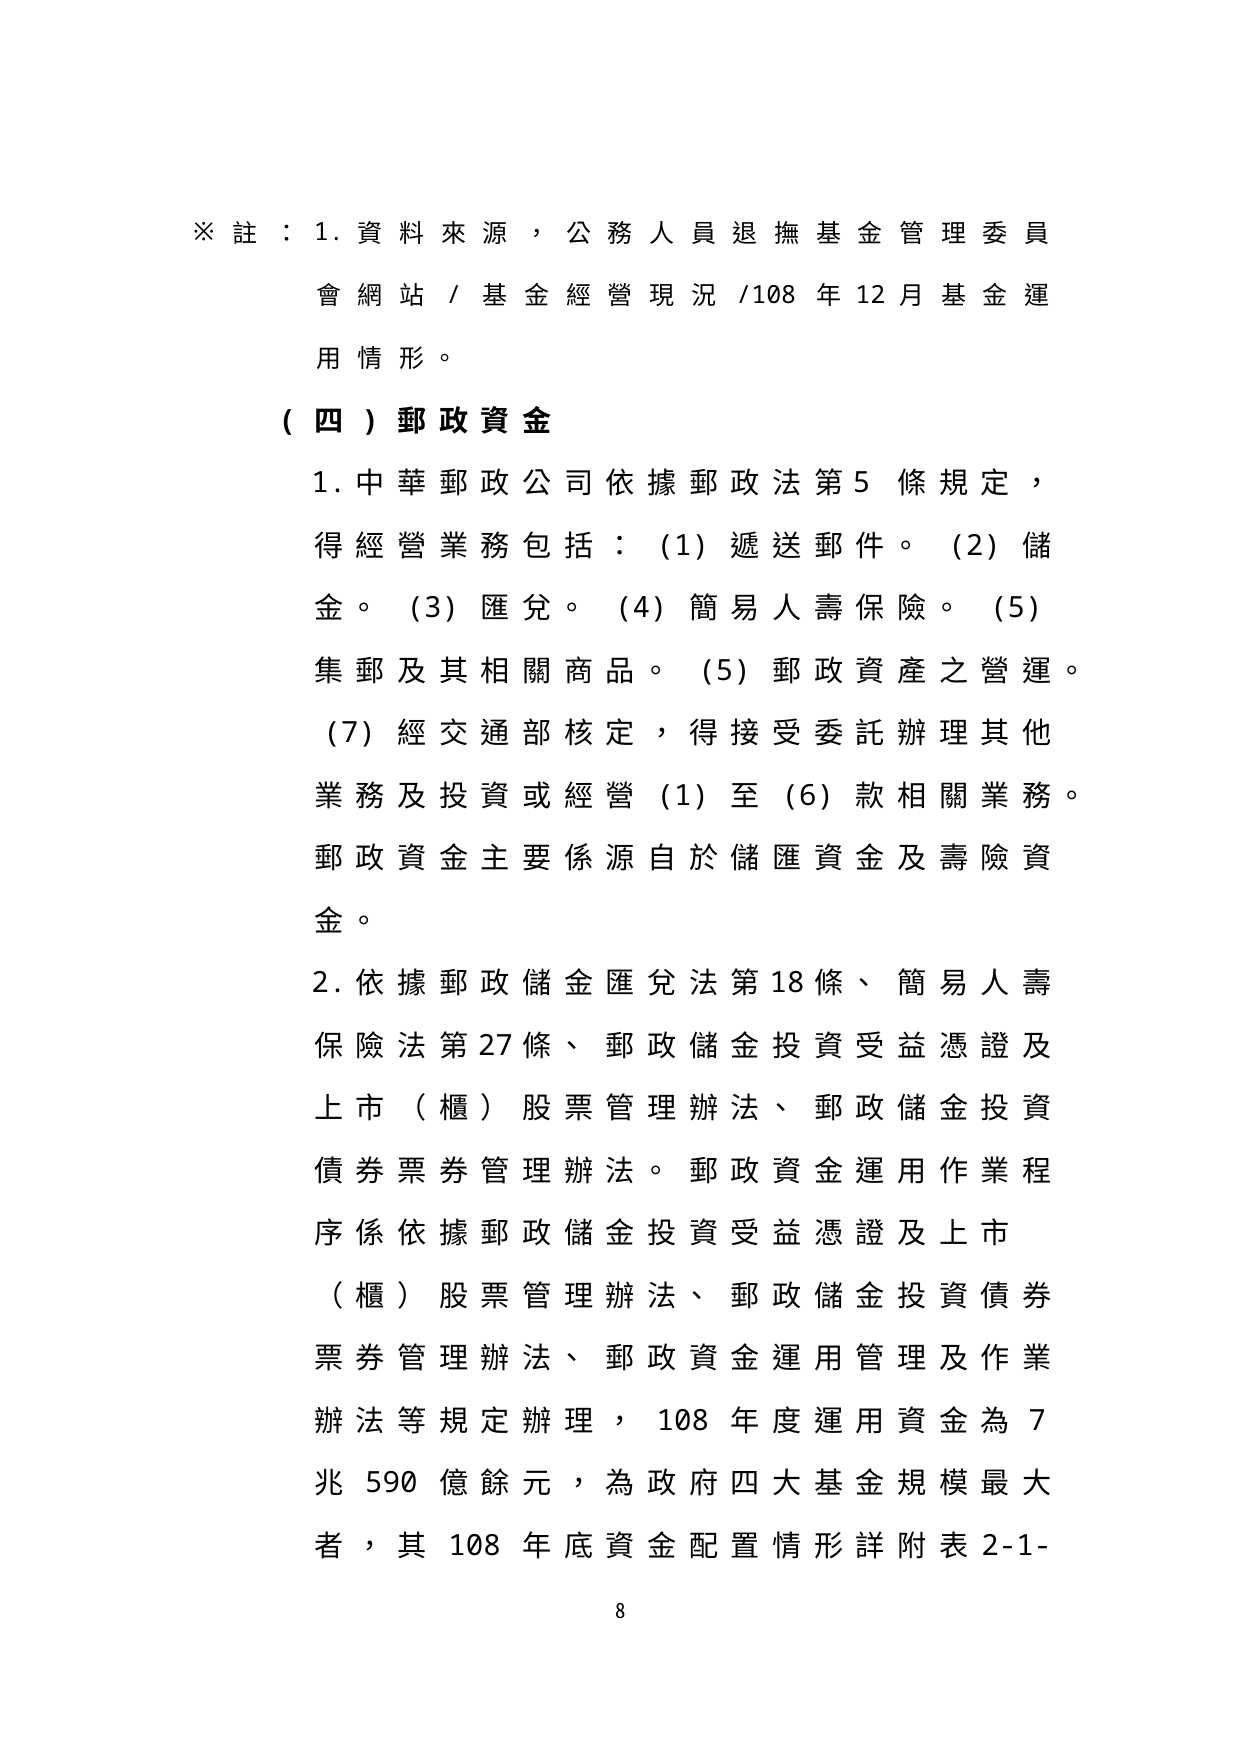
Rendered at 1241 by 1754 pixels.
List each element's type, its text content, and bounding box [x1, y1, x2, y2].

text 2.依據郵政儲金匯兌法第18條、簡易人壽保險法第27條、郵政儲金投資受益憑證及上市（櫃）股票管理辦法、郵政儲金投資債券票券管理辦法。郵政資金運用作業程序係依據郵政儲金投資受益憑證及上市（櫃）股票管理辦法、郵政儲金投資債券票券管理辦法、郵政資金運用管理及作業辦法等規定辦理，108年度運用資金為7兆590億餘元，為政府四大基金規模最大者，其108年底資金配置情形詳附表2-1- [271, 939, 1058, 1564]
text 1.中華郵政公司依據郵政法第5 條規定，得經營業務包括：(1)遞送郵件。(2)儲金。(3)匯兌。(4)簡易人壽保險。(5)集郵及其相關商品。(5)郵政資產之營運。(7)經交通部核定，得接受委託辦理其他業務及投資或經營(1)至(6)款相關業務。郵政資金主要係源自於儲匯資金及壽險資金。 [271, 439, 1058, 939]
text (四)郵政資金 [242, 377, 1058, 439]
text ※註：1.資料來源，公務人員退撫基金管理委員會網站/基金經營現況/108年12月基金運用情形。 [183, 189, 1058, 377]
